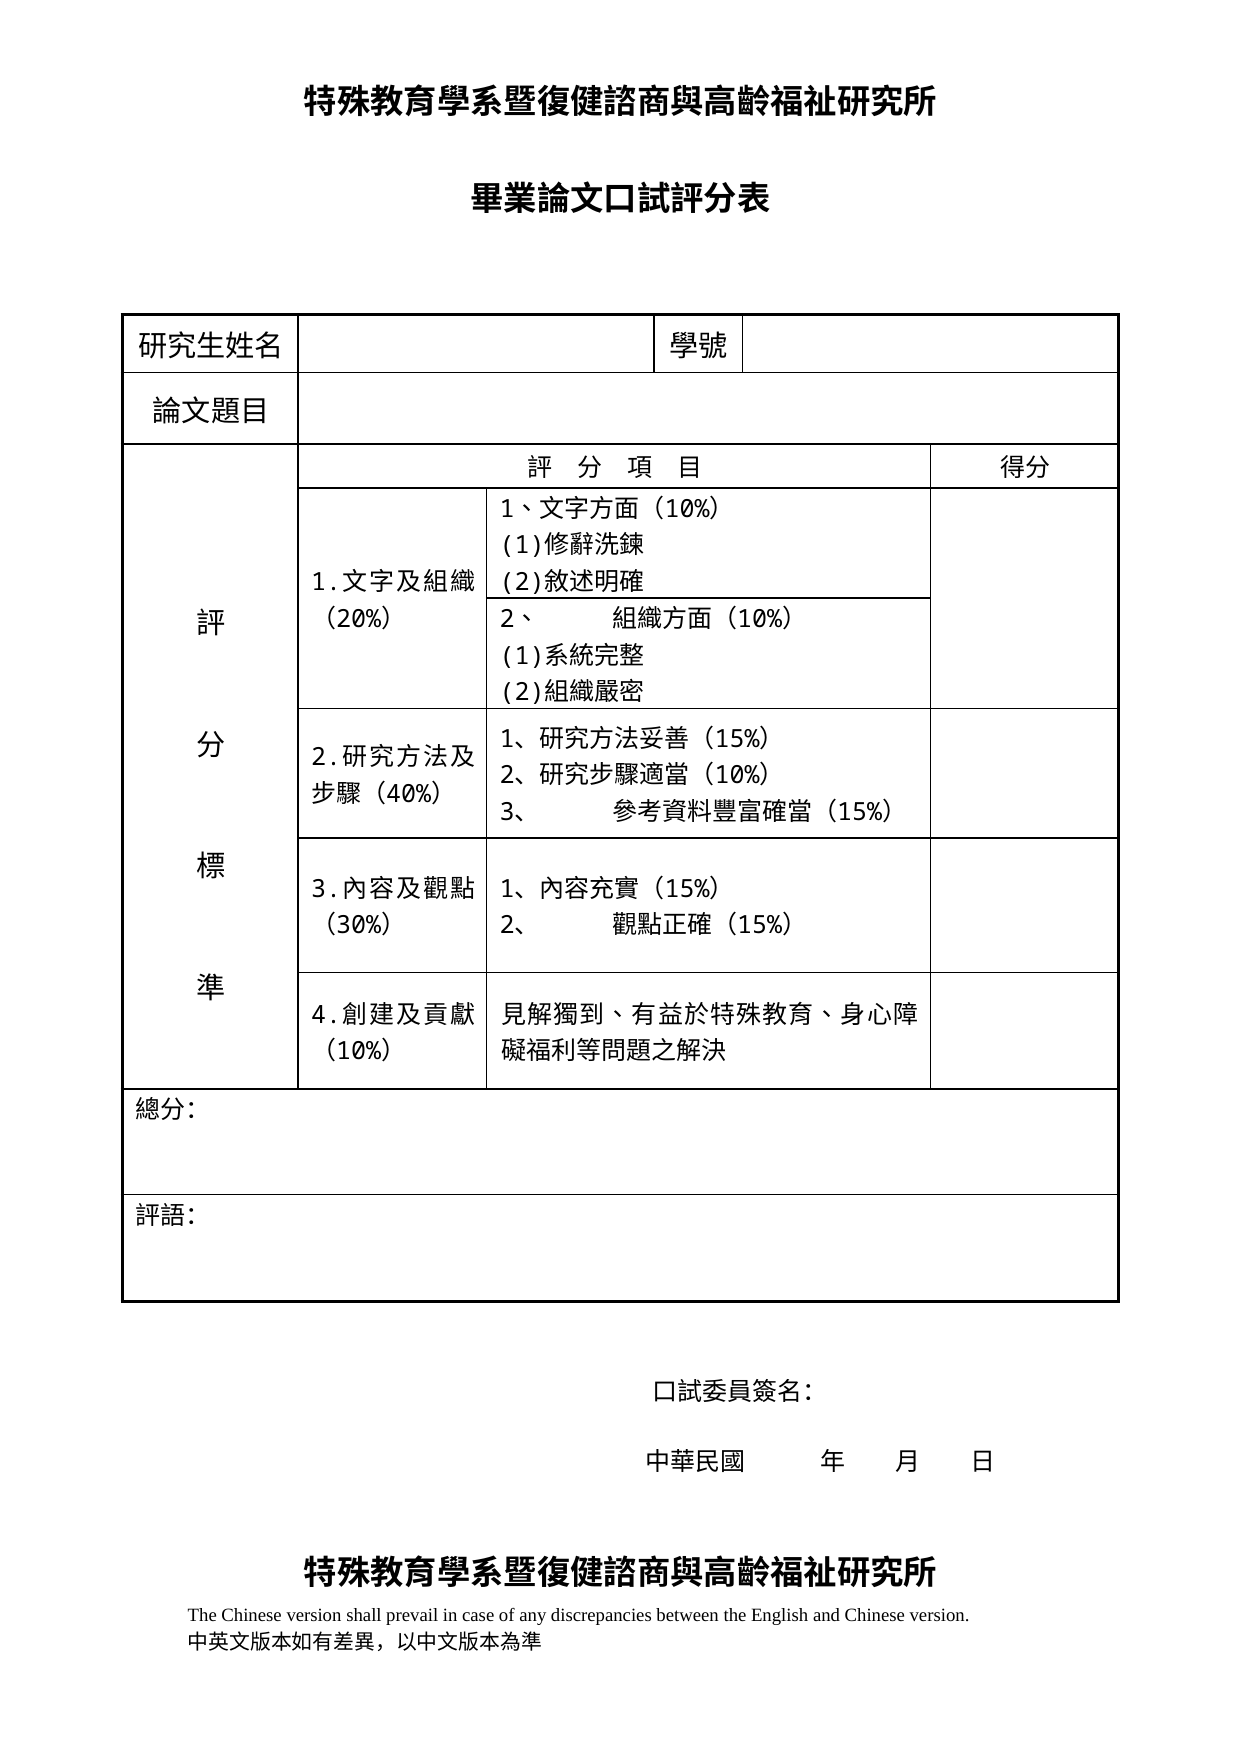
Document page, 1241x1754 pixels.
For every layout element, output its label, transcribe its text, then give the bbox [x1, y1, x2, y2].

text 特殊教育學系暨復健諮商與高齡福祉研究所 [187, 75, 1053, 123]
table_cell 4.創建及貢獻（10%） [299, 973, 486, 1088]
table_cell [931, 489, 1117, 708]
table_cell 1、文字方面（10%） (1)修辭洗鍊 (2)敘述明確 [487, 489, 930, 597]
table_cell 1.文字及組織（20%） [299, 489, 486, 708]
table_cell 評 分 項 目 [299, 445, 930, 487]
table_header 研究生姓名 [124, 316, 297, 372]
table_cell [931, 839, 1117, 971]
text 特殊教育學系暨復健諮商與高齡福祉研究所 [187, 1546, 1053, 1594]
text 畢業論文口試評分表 [187, 171, 1053, 220]
table_cell [931, 973, 1117, 1088]
table_cell 總分： [124, 1090, 1117, 1194]
table_cell 1、內容充實（15%） 觀點正確（15%） [487, 839, 930, 971]
text 中華民國 年 月 日 [187, 1441, 1053, 1477]
table_cell 2.研究方法及步驟（40%） [299, 709, 486, 837]
table_cell 組織方面（10%） (1)系統完整 (2)組織嚴密 [487, 599, 930, 708]
table_cell 1、研究方法妥善（15%） 2、研究步驟適當（10%） 參考資料豐富確當（15%） [487, 709, 930, 837]
table_cell 評語： [124, 1195, 1117, 1300]
table_cell 得分 [931, 445, 1117, 487]
table_cell [299, 373, 1117, 443]
text 口試委員簽名： [187, 1371, 1053, 1407]
table_cell 論文題目 [124, 373, 297, 443]
table_cell [931, 709, 1117, 837]
table_header 學號 [655, 316, 742, 372]
table_header [743, 316, 1117, 372]
table_header [299, 316, 653, 372]
table_cell 見解獨到、有益於特殊教育、身心障礙福利等問題之解決 [487, 973, 930, 1088]
table_cell 3.內容及觀點（30%） [299, 839, 486, 971]
table_cell 評 分 標 準 [124, 445, 297, 1088]
